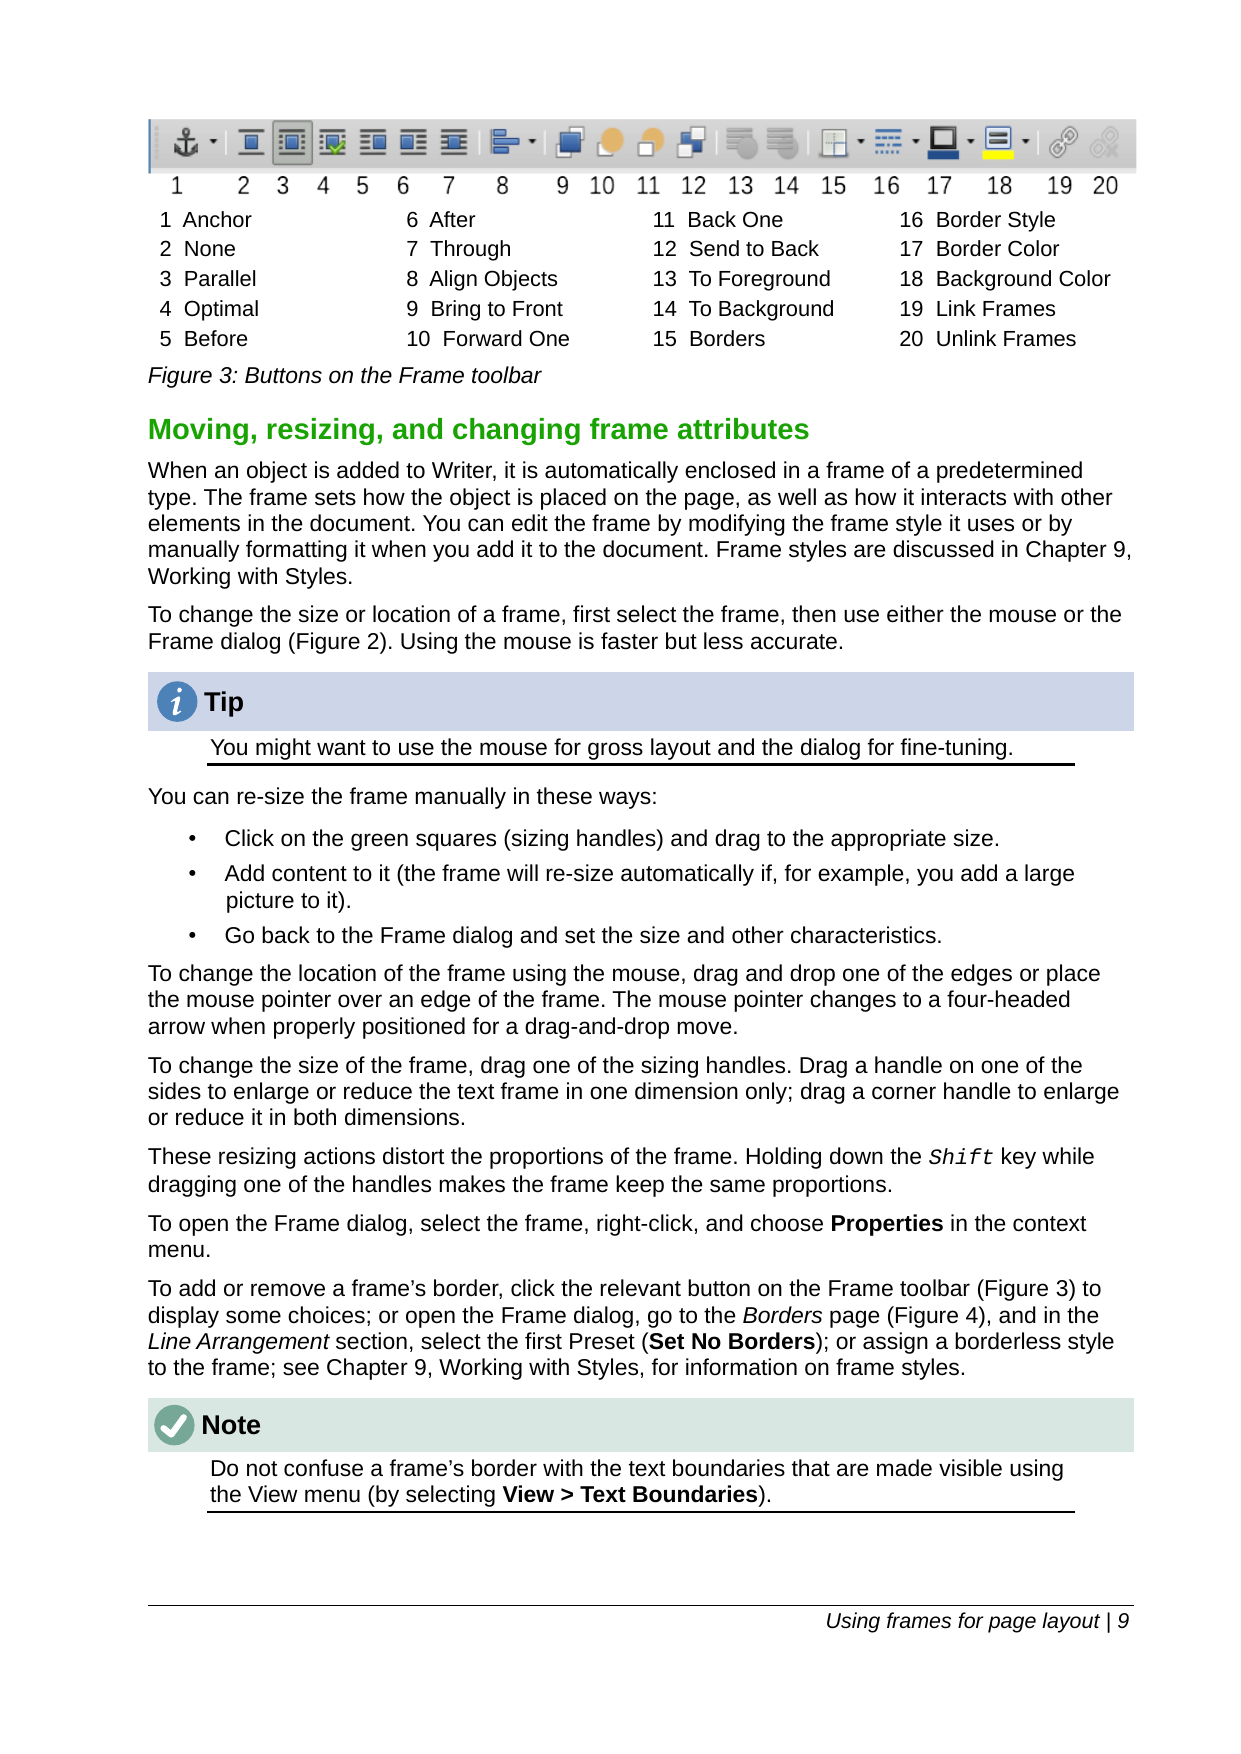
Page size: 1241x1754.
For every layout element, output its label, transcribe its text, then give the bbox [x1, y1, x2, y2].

table_cell 15 Borders [641, 326, 887, 356]
table_cell 5 Before [148, 326, 394, 356]
text When an object is added to Writer, it is automatically enclosed in a frame of a predetermined type. The frame sets how the object is placed on the page, as well as how it interacts with other elements in the document. You can edit the frame by modifying the frame style it uses or by manually formatting it when you add it to the document. Frame styles are discussed in Chapter 9, Working with Styles. [148, 457, 1134, 589]
table_header 1 Anchor [148, 206, 394, 236]
text These resizing actions distort the proportions of the frame. Holding down the Shift key while dragging one of the handles makes the frame keep the same proportions. [148, 1143, 1134, 1197]
subtitle Tip [148, 672, 1134, 731]
table_cell 8 Align Objects [394, 266, 641, 296]
picture [147, 118, 1137, 195]
table_header 16 Border Style [887, 206, 1134, 236]
text To change the size of the frame, drag one of the sizing handles. Drag a handle on one of the sides to enlarge or reduce the text frame in one dimension only; drag a corner handle to enlarge or reduce it in both dimensions. [148, 1052, 1134, 1131]
table_cell 18 Background Color [887, 266, 1134, 296]
table_cell 3 Parallel [148, 266, 394, 296]
table_cell 9 Bring to Front [394, 296, 641, 326]
text You might want to use the mouse for gross layout and the dialog for fine-tuning. [207, 731, 1075, 763]
text To add or remove a frame’s border, click the relevant button on the Frame toolbar (Figure 3) to display some choices; or open the Frame dialog, go to the Borders page (Figure 4), and in the Line Arrangement section, select the first Preset (Set No Borders); or assign a borderless style to the frame; see Chapter 9, Working with Styles, for information on frame styles. [148, 1275, 1134, 1381]
table_cell 4 Optimal [148, 296, 394, 326]
text Figure 3: Buttons on the Frame toolbar [148, 362, 1134, 388]
subtitle Moving, resizing, and changing frame attributes [148, 412, 1134, 445]
text To open the Frame dialog, select the frame, right-click, and choose Properties in the context menu. [148, 1210, 1134, 1263]
text To change the location of the frame using the mouse, drag and drop one of the edges or place the mouse pointer over an edge of the frame. The mouse pointer changes to a four-headed arrow when properly positioned for a drag-and-drop move. [148, 960, 1134, 1039]
text Do not confuse a frame’s border with the text boundaries that are made visible using the View menu (by selecting View > Text Boundaries). [207, 1452, 1075, 1511]
list Go back to the Frame dialog and set the size and other characteristics. [185, 919, 1134, 951]
table_header 6 After [394, 206, 641, 236]
text To change the size or location of a frame, first select the frame, then use either the mouse or the Frame dialog (Figure 2). Using the mouse is faster but less accurate. [148, 601, 1134, 654]
table_cell 2 None [148, 236, 394, 266]
list Click on the green squares (sizing handles) and drag to the appropriate size. [185, 822, 1134, 851]
table_cell 12 Send to Back [641, 236, 887, 266]
subtitle Note [148, 1398, 1134, 1452]
list You can re-size the frame manually in these ways: [148, 783, 1134, 810]
table_cell 20 Unlink Frames [887, 326, 1134, 356]
table_cell 13 To Foreground [641, 266, 887, 296]
table_cell 19 Link Frames [887, 296, 1134, 326]
table_cell 14 To Background [641, 296, 887, 326]
list Add content to it (the frame will re-size automatically if, for example, you add a large picture to it). [185, 857, 1134, 913]
table_cell 17 Border Color [887, 236, 1134, 266]
table_cell 10 Forward One [394, 326, 641, 356]
table_cell 7 Through [394, 236, 641, 266]
table_header 11 Back One [641, 206, 887, 236]
